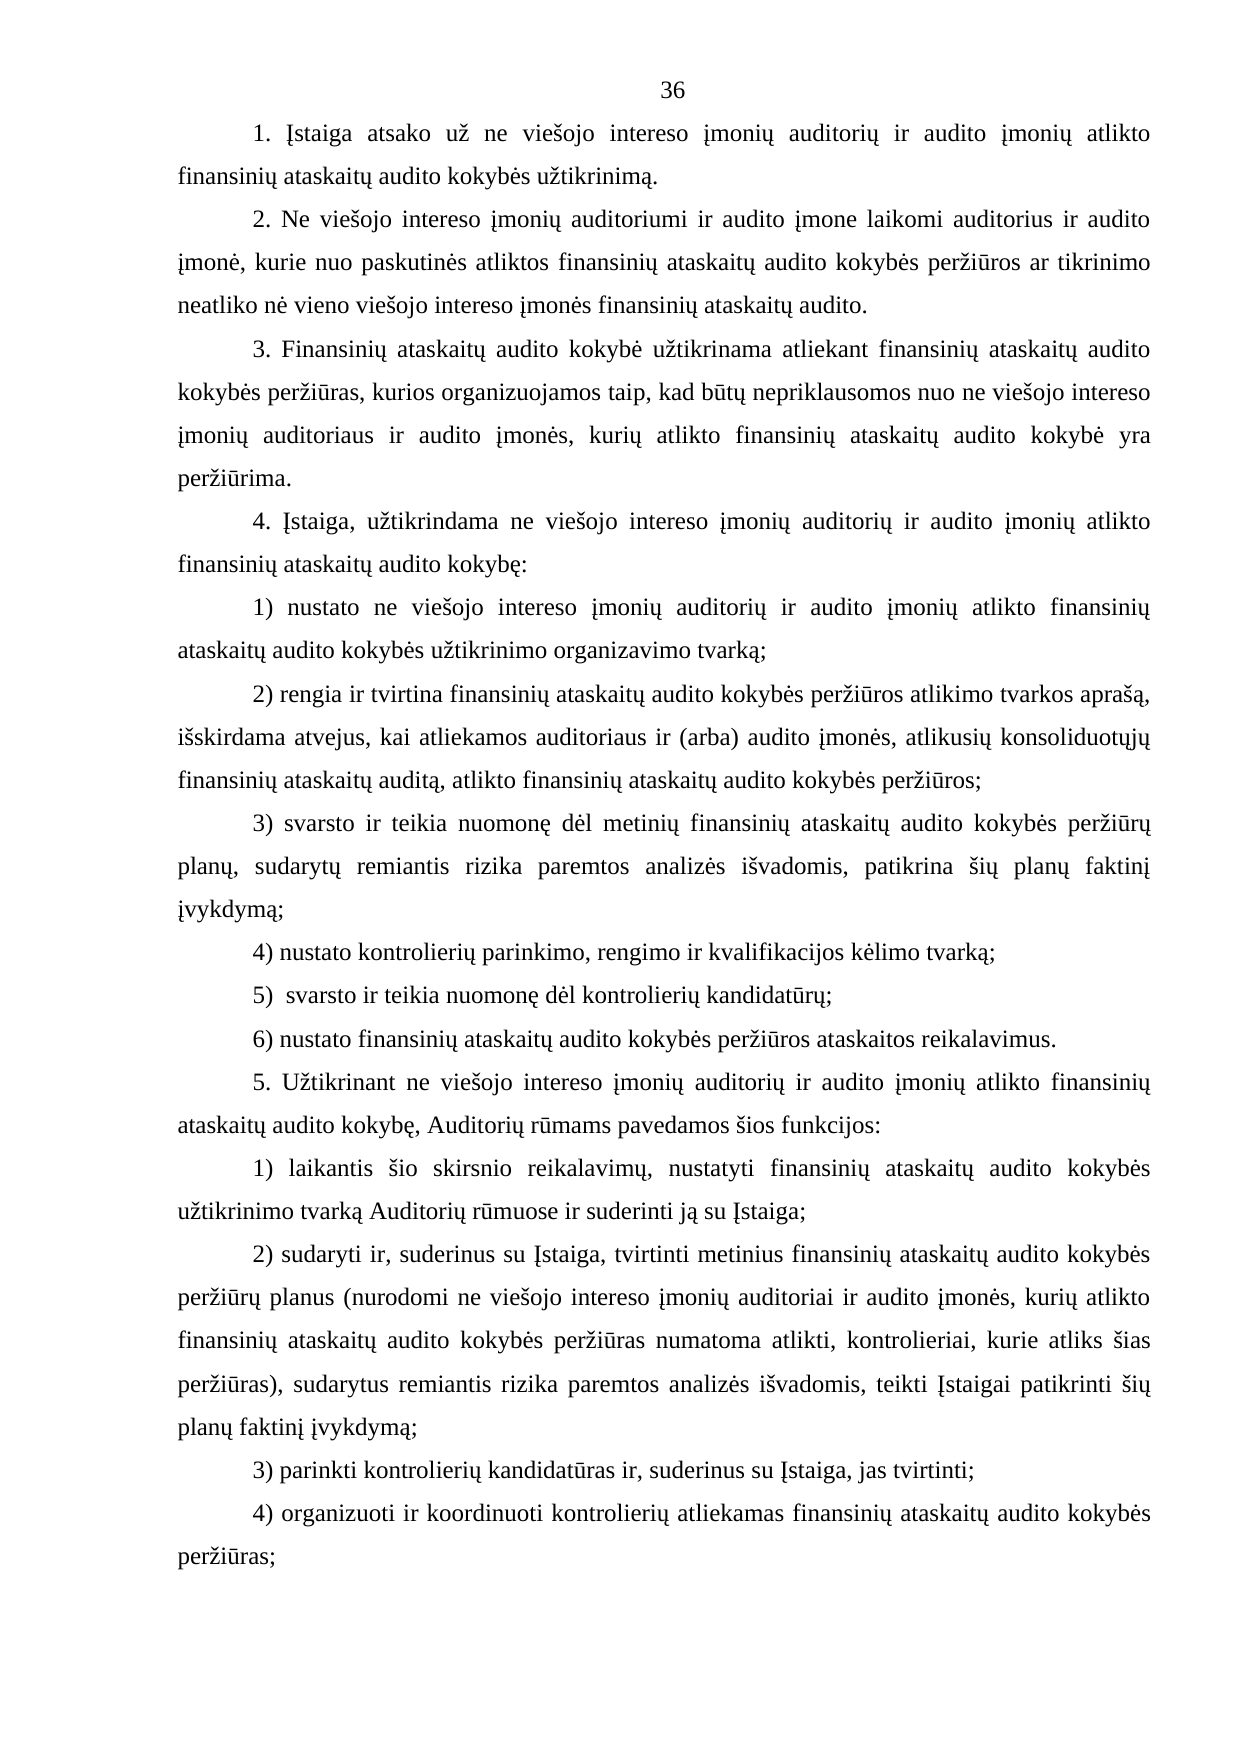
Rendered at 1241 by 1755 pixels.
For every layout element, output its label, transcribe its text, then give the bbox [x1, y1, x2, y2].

text 3. Finansinių ataskaitų audito kokybė užtikrinama atliekant finansinių ataskaitų audito kokybės peržiūras, kurios organizuojamos taip, kad būtų nepriklausomos nuo ne viešojo intereso įmonių auditoriaus ir audito įmonės, kurių atlikto finansinių ataskaitų audito kokybė yra peržiūrima. [177, 334, 1152, 492]
text 2) sudaryti ir, suderinus su Įstaiga, tvirtinti metinius finansinių ataskaitų audito kokybės peržiūrų planus (nurodomi ne viešojo intereso įmonių auditoriai ir audito įmonės, kurių atlikto finansinių ataskaitų audito kokybės peržiūras numatoma atlikti, kontrolieriai, kurie atliks šias peržiūras), sudarytus remiantis rizika paremtos analizės išvadomis, teikti Įstaigai patikrinti šių planų faktinį įvykdymą; [177, 1239, 1152, 1441]
text 3) parinkti kontrolierių kandidatūras ir, suderinus su Įstaiga, jas tvirtinti; [177, 1455, 1152, 1484]
text 4) nustato kontrolierių parinkimo, rengimo ir kvalifikacijos kėlimo tvarką; [177, 937, 1152, 966]
text 3) svarsto ir teikia nuomonę dėl metinių finansinių ataskaitų audito kokybės peržiūrų planų, sudarytų remiantis rizika paremtos analizės išvadomis, patikrina šių planų faktinį įvykdymą; [177, 808, 1152, 923]
text 5. Užtikrinant ne viešojo intereso įmonių auditorių ir audito įmonių atlikto finansinių ataskaitų audito kokybę, Auditorių rūmams pavedamos šios funkcijos: [177, 1067, 1152, 1139]
text 5) svarsto ir teikia nuomonę dėl kontrolierių kandidatūrų; [177, 981, 1152, 1009]
text 6) nustato finansinių ataskaitų audito kokybės peržiūros ataskaitos reikalavimus. [177, 1024, 1152, 1052]
text 1) laikantis šio skirsnio reikalavimų, nustatyti finansinių ataskaitų audito kokybės užtikrinimo tvarką Auditorių rūmuose ir suderinti ją su Įstaiga; [177, 1153, 1152, 1225]
text 4. Įstaiga, užtikrindama ne viešojo intereso įmonių auditorių ir audito įmonių atlikto finansinių ataskaitų audito kokybę: [177, 506, 1152, 578]
text 1. Įstaiga atsako už ne viešojo intereso įmonių auditorių ir audito įmonių atlikto finansinių ataskaitų audito kokybės užtikrinimą. [177, 118, 1152, 190]
text 2) rengia ir tvirtina finansinių ataskaitų audito kokybės peržiūros atlikimo tvarkos aprašą, išskirdama atvejus, kai atliekamos auditoriaus ir (arba) audito įmonės, atlikusių konsoliduotųjų finansinių ataskaitų auditą, atlikto finansinių ataskaitų audito kokybės peržiūros; [177, 679, 1152, 794]
text 4) organizuoti ir koordinuoti kontrolierių atliekamas finansinių ataskaitų audito kokybės peržiūras; [177, 1498, 1152, 1570]
text 1) nustato ne viešojo intereso įmonių auditorių ir audito įmonių atlikto finansinių ataskaitų audito kokybės užtikrinimo organizavimo tvarką; [177, 592, 1152, 664]
text 2. Ne viešojo intereso įmonių auditoriumi ir audito įmone laikomi auditorius ir audito įmonė, kurie nuo paskutinės atliktos finansinių ataskaitų audito kokybės peržiūros ar tikrinimo neatliko nė vieno viešojo intereso įmonės finansinių ataskaitų audito. [177, 204, 1152, 319]
